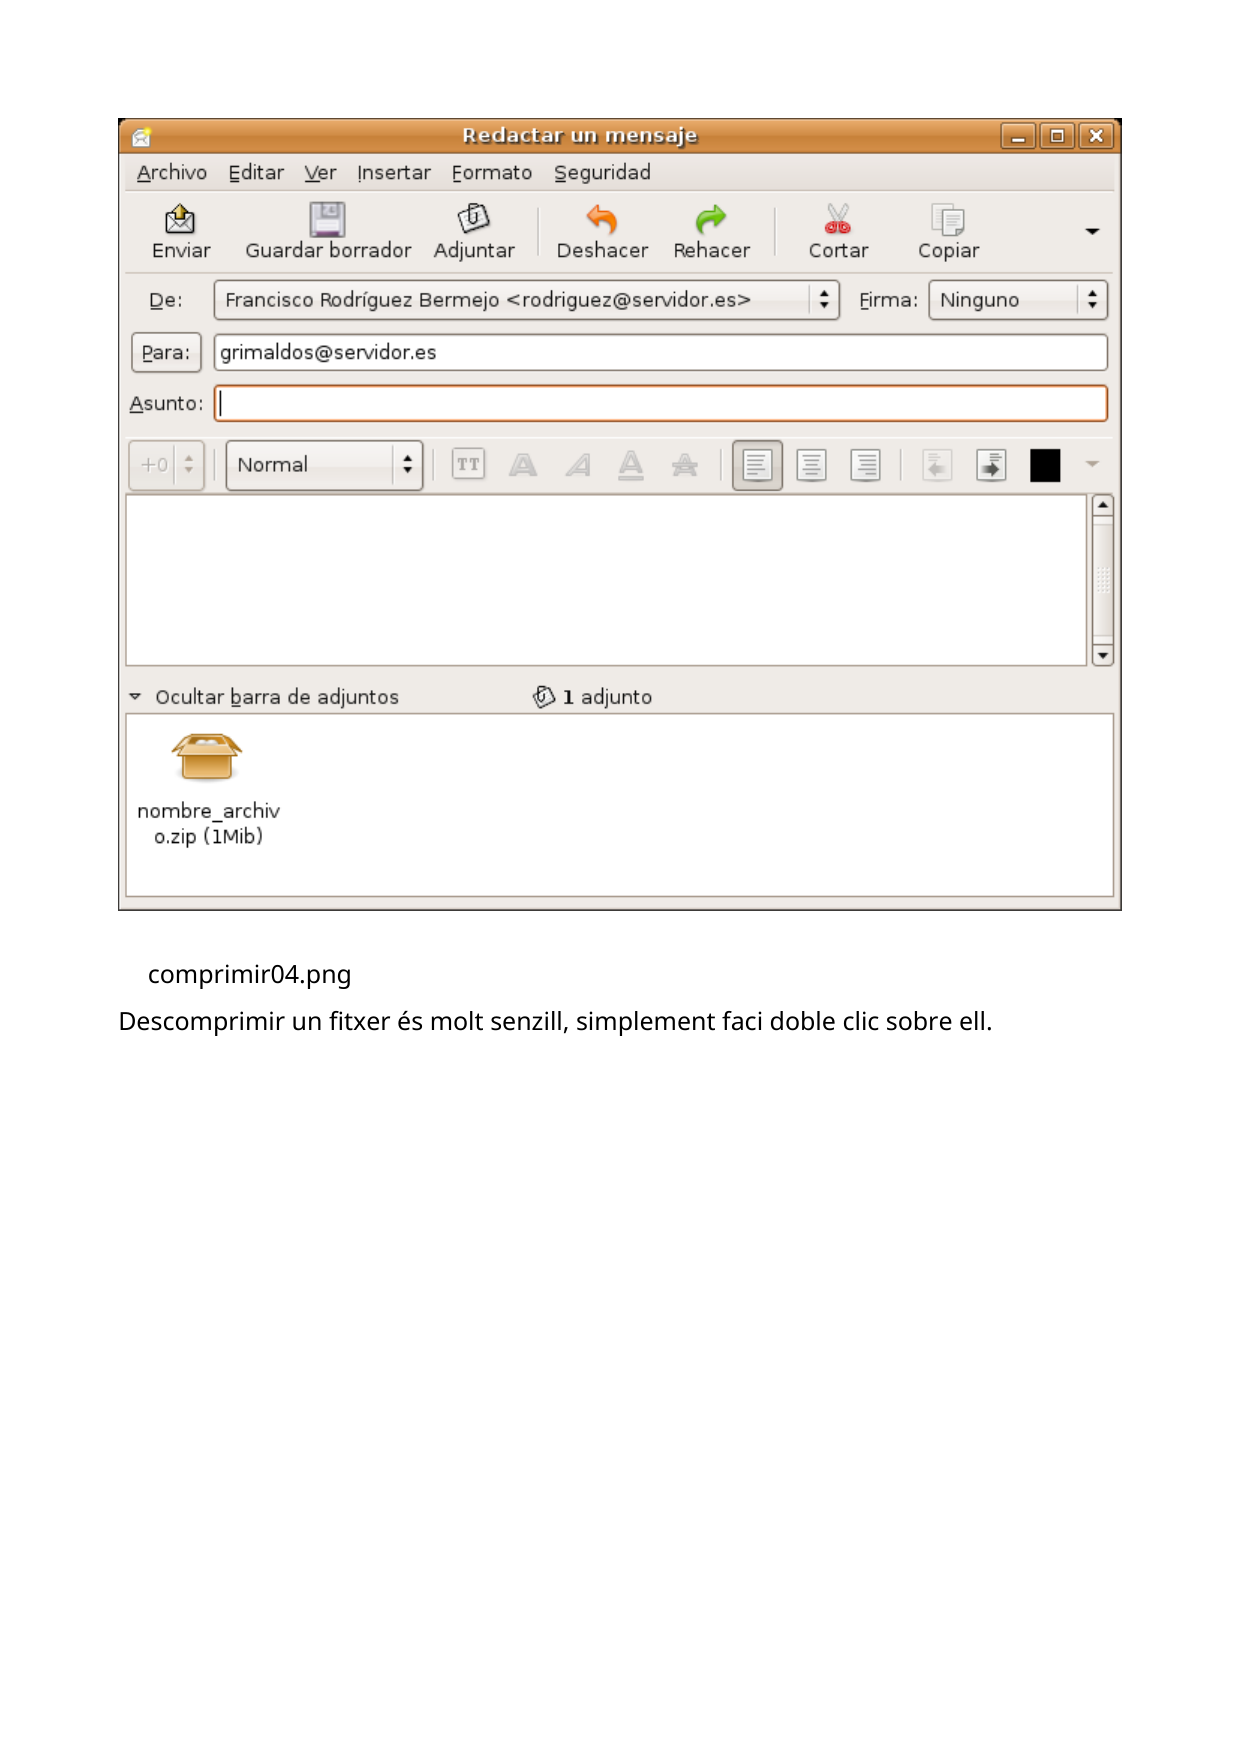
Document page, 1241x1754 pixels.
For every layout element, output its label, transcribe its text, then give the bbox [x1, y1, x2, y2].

picture [118, 118, 1122, 911]
text comprimir04.png [118, 957, 1122, 991]
text Descomprimir un fitxer és molt senzill, simplement faci doble clic sobre ell. [118, 1004, 1122, 1038]
